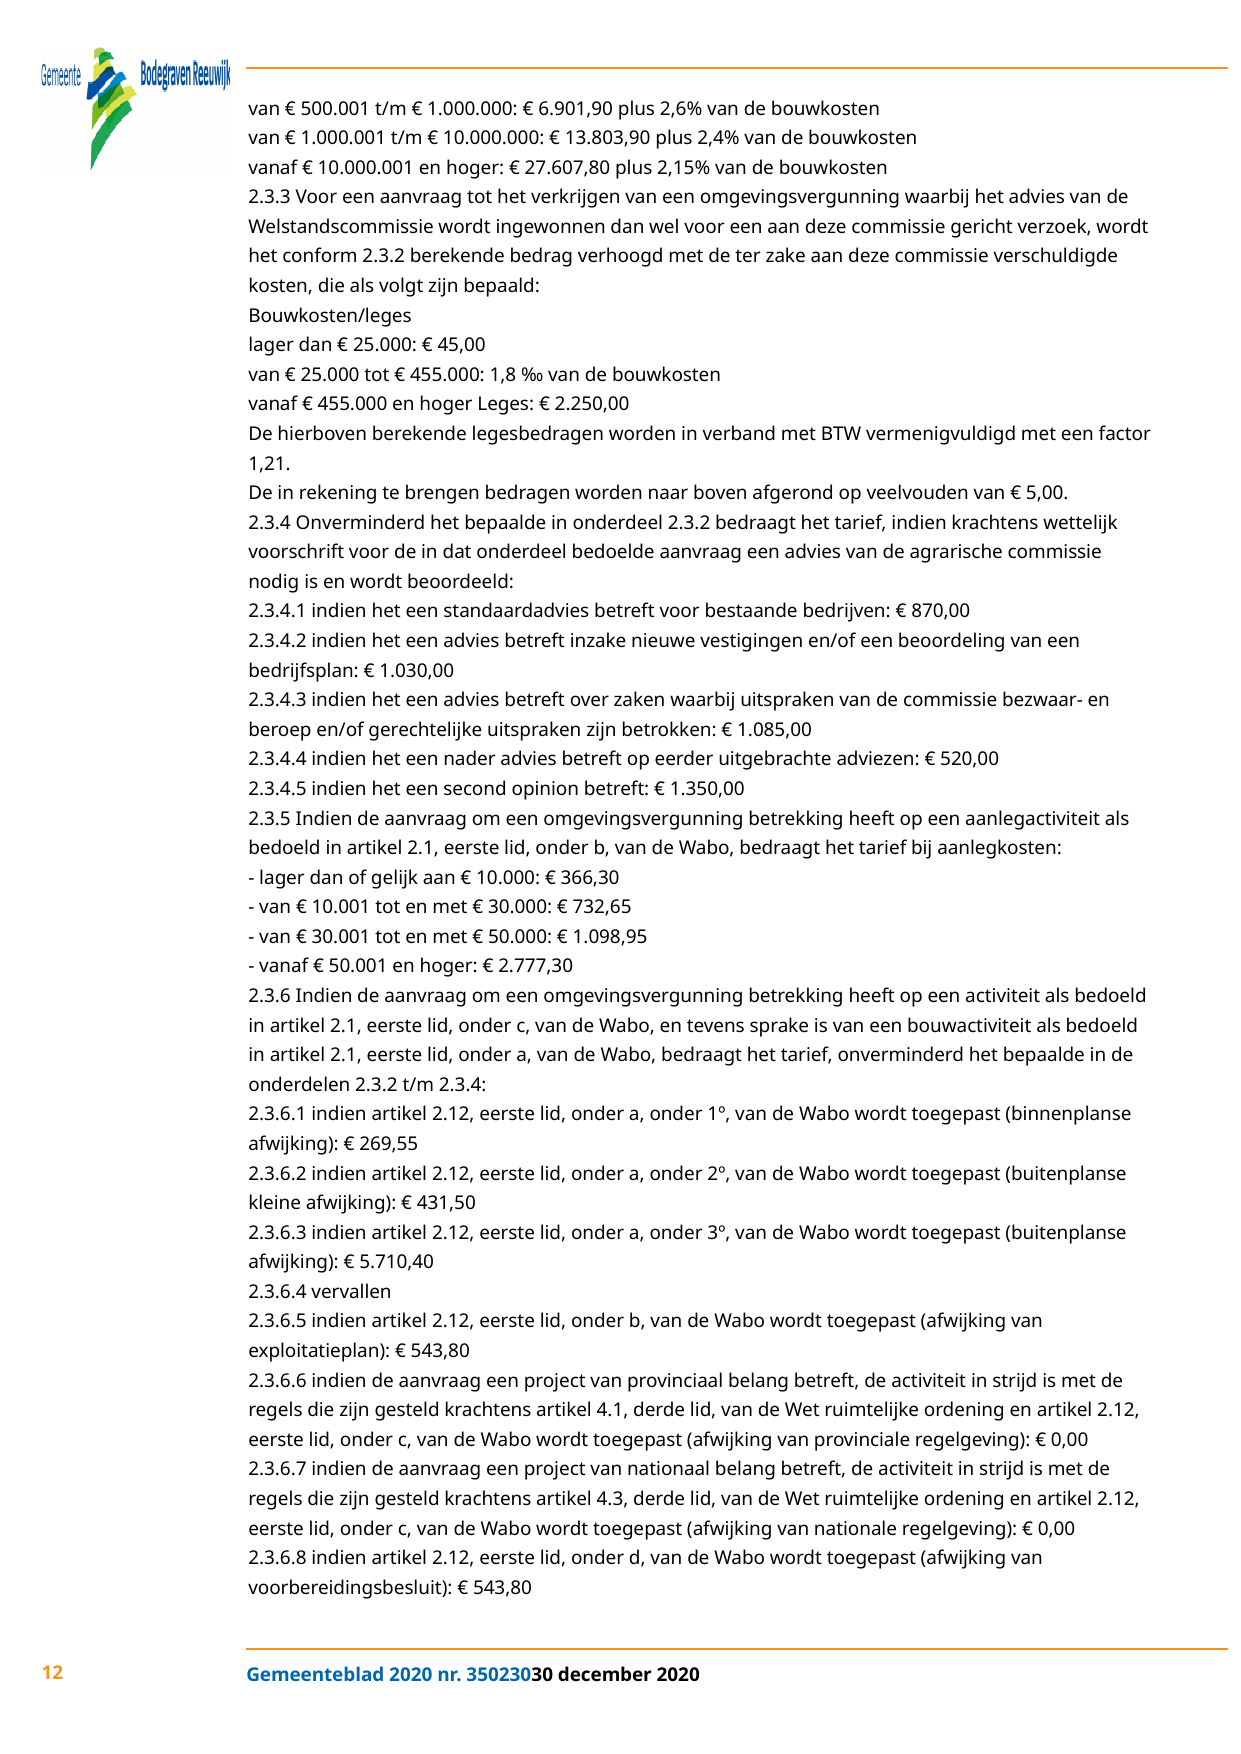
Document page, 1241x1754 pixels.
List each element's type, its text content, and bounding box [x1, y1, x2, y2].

text 2.3.5 Indien de aanvraag om een omgevingsvergunning betrekking heeft op een aanlegactiviteit als bedoeld in artikel 2.1, eerste lid, onder b, van de Wabo, bedraagt het tarief bij aanlegkosten: [248, 805, 1152, 860]
text 2.3.4.4 indien het een nader advies betreft op eerder uitgebrachte adviezen: € 520,00 [248, 746, 1152, 771]
text 2.3.3 Voor een aanvraag tot het verkrijgen van een omgevingsvergunning waarbij het advies van de Welstandscommissie wordt ingewonnen dan wel voor een aan deze commissie gericht verzoek, wordt het conform 2.3.2 berekende bedrag verhoogd met de ter zake aan deze commissie verschuldigde kosten, die als volgt zijn bepaald: [248, 183, 1152, 298]
text 2.3.4.2 indien het een advies betreft inzake nieuwe vestigingen en/of een beoordeling van een bedrijfsplan: € 1.030,00 [248, 627, 1152, 683]
text De in rekening te brengen bedragen worden naar boven afgerond op veelvouden van € 5,00. [248, 479, 1152, 505]
text 2.3.4.3 indien het een advies betreft over zaken waarbij uitspraken van de commissie bezwaar- en beroep en/of gerechtelijke uitspraken zijn betrokken: € 1.085,00 [248, 686, 1152, 742]
text - lager dan of gelijk aan € 10.000: € 366,30 [248, 864, 1152, 890]
text 2.3.6.4 vervallen [248, 1278, 1152, 1304]
text van € 25.000 tot € 455.000: 1,8 ‰ van de bouwkosten [248, 361, 1152, 387]
text vanaf € 455.000 en hoger Leges: € 2.250,00 [248, 391, 1152, 416]
text 2.3.6.7 indien de aanvraag een project van nationaal belang betreft, de activiteit in strijd is met de regels die zijn gesteld krachtens artikel 4.3, derde lid, van de Wet ruimtelijke ordening en artikel 2.12, eerste lid, onder c, van de Wabo wordt toegepast (afwijking van nationale regelgeving): € 0,00 [248, 1456, 1152, 1541]
text - vanaf € 50.001 en hoger: € 2.777,30 [248, 953, 1152, 978]
text van € 500.001 t/m € 1.000.000: € 6.901,90 plus 2,6% van de bouwkosten [248, 95, 1152, 121]
text van € 1.000.001 t/m € 10.000.000: € 13.803,90 plus 2,4% van de bouwkosten [248, 124, 1152, 150]
text 2.3.4 Onverminderd het bepaalde in onderdeel 2.3.2 bedraagt het tarief, indien krachtens wettelijk voorschrift voor de in dat onderdeel bedoelde aanvraag een advies van de agrarische commissie nodig is en wordt beoordeeld: [248, 509, 1152, 594]
text 2.3.6.6 indien de aanvraag een project van provinciaal belang betreft, de activiteit in strijd is met de regels die zijn gesteld krachtens artikel 4.1, derde lid, van de Wet ruimtelijke ordening en artikel 2.12, eerste lid, onder c, van de Wabo wordt toegepast (afwijking van provinciale regelgeving): € 0,00 [248, 1367, 1152, 1452]
text 2.3.4.5 indien het een second opinion betreft: € 1.350,00 [248, 775, 1152, 801]
text - van € 10.001 tot en met € 30.000: € 732,65 [248, 893, 1152, 919]
picture [41, 47, 231, 172]
text 2.3.6.2 indien artikel 2.12, eerste lid, onder a, onder 2º, van de Wabo wordt toegepast (buitenplanse kleine afwijking): € 431,50 [248, 1160, 1152, 1215]
text 2.3.4.1 indien het een standaardadvies betreft voor bestaande bedrijven: € 870,00 [248, 598, 1152, 623]
text Bouwkosten/leges [248, 302, 1152, 328]
text De hierboven berekende legesbedragen worden in verband met BTW vermenigvuldigd met een factor 1,21. [248, 420, 1152, 476]
text 2.3.6.8 indien artikel 2.12, eerste lid, onder d, van de Wabo wordt toegepast (afwijking van voorbereidingsbesluit): € 543,80 [248, 1544, 1152, 1600]
text - van € 30.001 tot en met € 50.000: € 1.098,95 [248, 923, 1152, 949]
text 2.3.6.5 indien artikel 2.12, eerste lid, onder b, van de Wabo wordt toegepast (afwijking van exploitatieplan): € 543,80 [248, 1308, 1152, 1363]
text vanaf € 10.000.001 en hoger: € 27.607,80 plus 2,15% van de bouwkosten [248, 154, 1152, 180]
text 2.3.6.1 indien artikel 2.12, eerste lid, onder a, onder 1º, van de Wabo wordt toegepast (binnenplanse afwijking): € 269,55 [248, 1101, 1152, 1156]
text 2.3.6 Indien de aanvraag om een omgevingsvergunning betrekking heeft op een activiteit als bedoeld in artikel 2.1, eerste lid, onder c, van de Wabo, en tevens sprake is van een bouwactiviteit als bedoeld in artikel 2.1, eerste lid, onder a, van de Wabo, bedraagt het tarief, onverminderd het bepaalde in de onderdelen 2.3.2 t/m 2.3.4: [248, 982, 1152, 1097]
text lager dan € 25.000: € 45,00 [248, 331, 1152, 357]
text 2.3.6.3 indien artikel 2.12, eerste lid, onder a, onder 3º, van de Wabo wordt toegepast (buitenplanse afwijking): € 5.710,40 [248, 1219, 1152, 1274]
